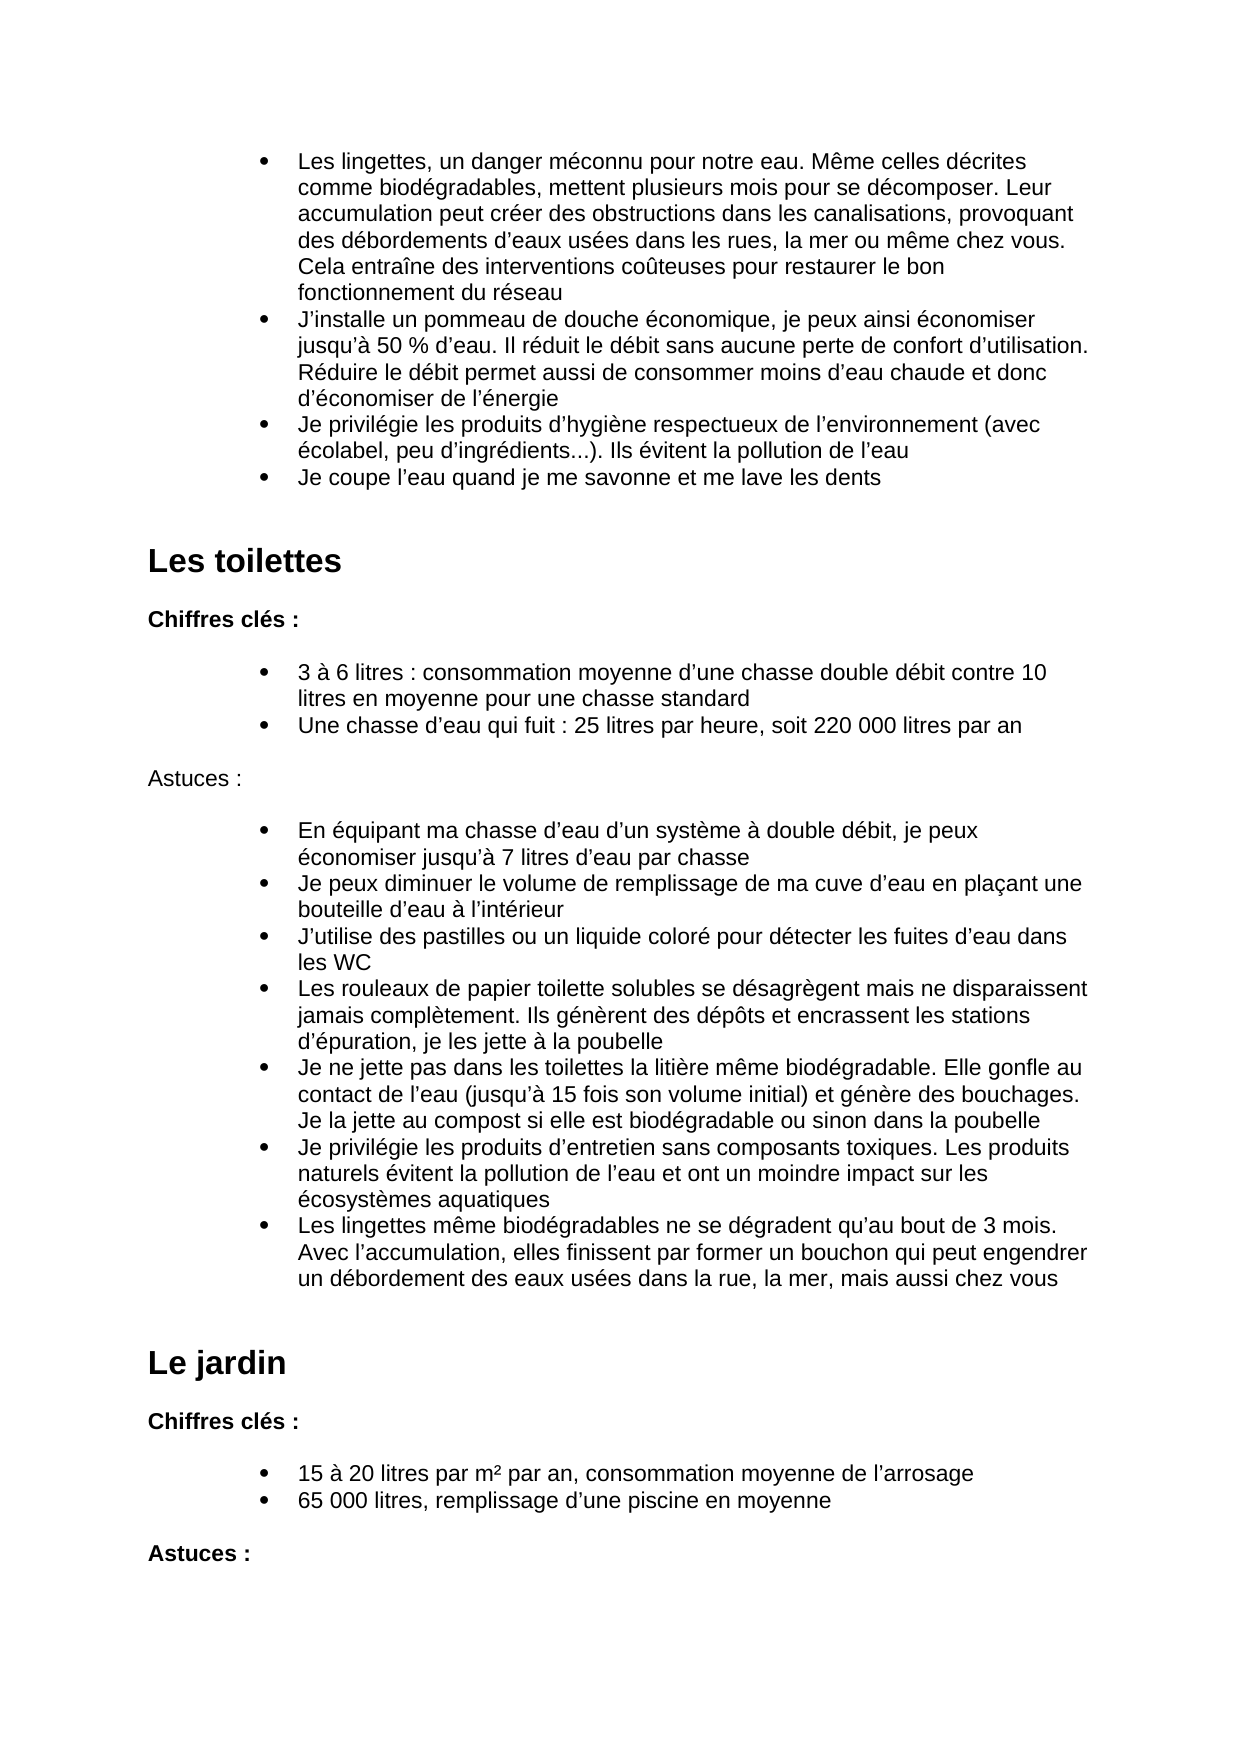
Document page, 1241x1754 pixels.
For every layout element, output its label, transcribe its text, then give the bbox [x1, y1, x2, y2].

list Je coupe l’eau quand je me savonne et me lave les dents [260, 464, 1093, 490]
text Chiffres clés : [148, 606, 1093, 633]
list J’installe un pommeau de douche économique, je peux ainsi économiser jusqu’à 50 % d’eau. Il réduit le débit sans aucune perte de confort d’utilisation. Réduire le débit permet aussi de consommer moins d’eau chaude et donc d’économiser de l’énergie [260, 306, 1093, 411]
list Les rouleaux de papier toilette solubles se désagrègent mais ne disparaissent jamais complètement. Ils génèrent des dépôts et encrassent les stations d’épuration, je les jette à la poubelle [260, 975, 1093, 1054]
list Je ne jette pas dans les toilettes la litière même biodégradable. Elle gonfle au contact de l’eau (jusqu’à 15 fois son volume initial) et génère des bouchages. Je la jette au compost si elle est biodégradable ou sinon dans la poubelle [260, 1054, 1093, 1133]
list J’utilise des pastilles ou un liquide coloré pour détecter les fuites d’eau dans les WC [260, 923, 1093, 975]
subtitle Les toilettes [148, 542, 1093, 580]
list En équipant ma chasse d’eau d’un système à double débit, je peux économiser jusqu’à 7 litres d’eau par chasse [260, 817, 1093, 870]
subtitle Le jardin [148, 1343, 1093, 1381]
list 15 à 20 litres par m² par an, consommation moyenne de l’arrosage [260, 1460, 1093, 1487]
list Je privilégie les produits d’entretien sans composants toxiques. Les produits naturels évitent la pollution de l’eau et ont un moindre impact sur les écosystèmes aquatiques [260, 1133, 1093, 1212]
text Astuces : [148, 1539, 1093, 1566]
list Les lingettes même biodégradables ne se dégradent qu’au bout de 3 mois. Avec l’accumulation, elles finissent par former un bouchon qui peut engendrer un débordement des eaux usées dans la rue, la mer, mais aussi chez vous [260, 1212, 1093, 1292]
list Je privilégie les produits d’hygiène respectueux de l’environnement (avec écolabel, peu d’ingrédients...). Ils évitent la pollution de l’eau [260, 411, 1093, 464]
list 3 à 6 litres : consommation moyenne d’une chasse double débit contre 10 litres en moyenne pour une chasse standard [260, 659, 1093, 712]
text Chiffres clés : [148, 1408, 1093, 1434]
list Une chasse d’eau qui fuit : 25 litres par heure, soit 220 000 litres par an [260, 712, 1093, 738]
text Astuces : [148, 764, 1093, 791]
list Je peux diminuer le volume de remplissage de ma cuve d’eau en plaçant une bouteille d’eau à l’intérieur [260, 870, 1093, 923]
list 65 000 litres, remplissage d’une piscine en moyenne [260, 1487, 1093, 1513]
list Les lingettes, un danger méconnu pour notre eau. Même celles décrites comme biodégradables, mettent plusieurs mois pour se décomposer. Leur accumulation peut créer des obstructions dans les canalisations, provoquant des débordements d’eaux usées dans les rues, la mer ou même chez vous. Cela entraîne des interventions coûteuses pour restaurer le bon fonctionnement du réseau [260, 148, 1093, 306]
